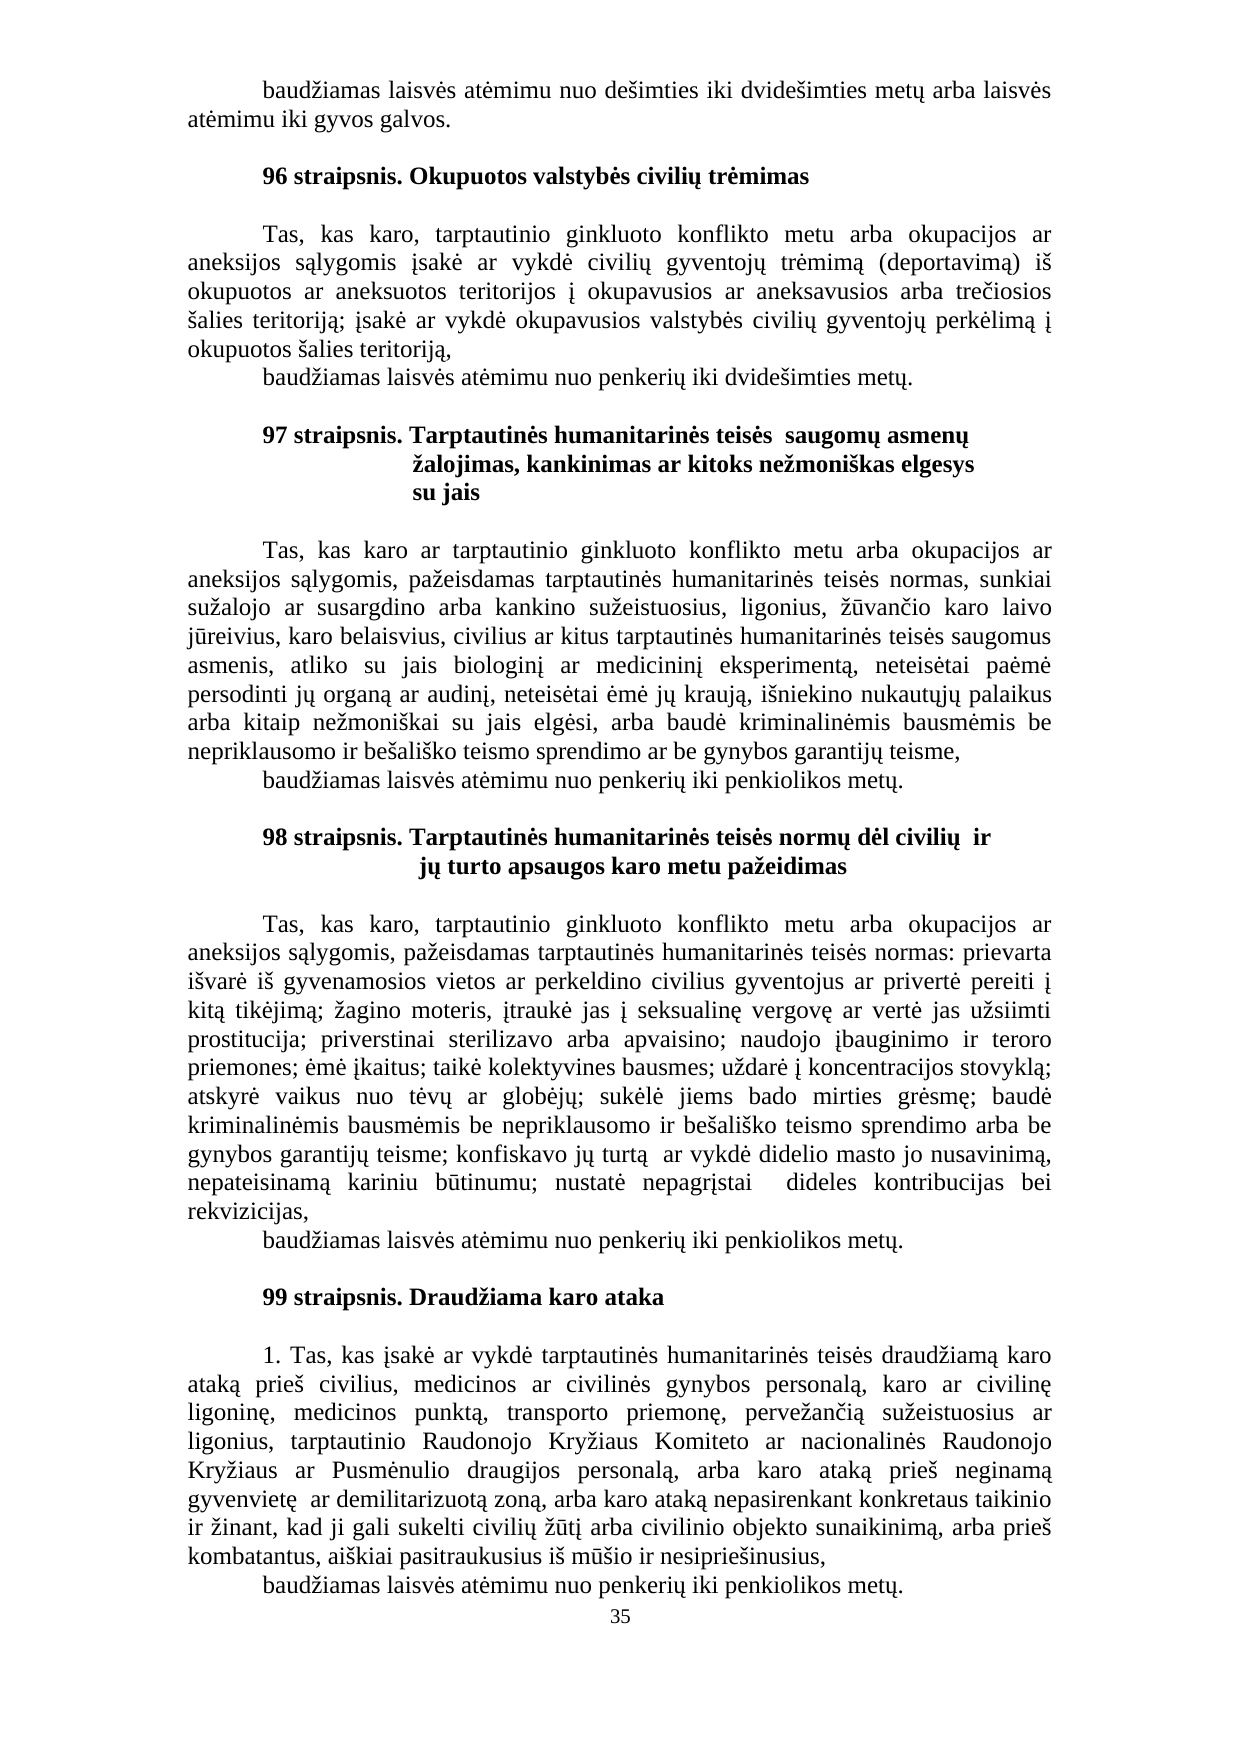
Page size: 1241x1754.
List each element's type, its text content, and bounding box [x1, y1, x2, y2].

text Tas, kas karo ar tarptautinio ginkluoto konflikto metu arba okupacijos ar aneksijos sąlygomis, pažeisdamas tarptautinės humanitarinės teisės normas, sunkiai sužalojo ar susargdino arba kankino sužeistuosius, ligonius, žūvančio karo laivo jūreivius, karo belaisvius, civilius ar kitus tarptautinės humanitarinės teisės saugomus asmenis, atliko su jais biologinį ar medicininį eksperimentą, neteisėtai paėmė persodinti jų organą ar audinį, neteisėtai ėmė jų kraują, išniekino nukautųjų palaikus arba kitaip nežmoniškai su jais elgėsi, arba baudė kriminalinėmis bausmėmis be nepriklausomo ir bešališko teismo sprendimo ar be gynybos garantijų teisme, [187, 535, 1053, 765]
text baudžiamas laisvės atėmimu nuo penkerių iki penkiolikos metų. [187, 1570, 1053, 1599]
text Tas, kas karo, tarptautinio ginkluoto konflikto metu arba okupacijos ar aneksijos sąlygomis įsakė ar vykdė civilių gyventojų trėmimą (deportavimą) iš okupuotos ar aneksuotos teritorijos į okupavusios ar aneksavusios arba trečiosios šalies teritoriją; įsakė ar vykdė okupavusios valstybės civilių gyventojų perkėlimą į okupuotos šalies teritoriją, [187, 219, 1053, 362]
text baudžiamas laisvės atėmimu nuo penkerių iki penkiolikos metų. [187, 1225, 1053, 1254]
text su jais [187, 477, 1053, 506]
text 1. Tas, kas įsakė ar vykdė tarptautinės humanitarinės teisės draudžiamą karo ataką prieš civilius, medicinos ar civilinės gynybos personalą, karo ar civilinę ligoninę, medicinos punktą, transporto priemonę, pervežančią sužeistuosius ar ligonius, tarptautinio Raudonojo Kryžiaus Komiteto ar nacionalinės Raudonojo Kryžiaus ar Pusmėnulio draugijos personalą, arba karo ataką prieš neginamą gyvenvietę ar demilitarizuotą zoną, arba karo ataką nepasirenkant konkretaus taikinio ir žinant, kad ji gali sukelti civilių žūtį arba civilinio objekto sunaikinimą, arba prieš kombatantus, aiškiai pasitraukusius iš mūšio ir nesipriešinusius, [187, 1340, 1053, 1570]
text Tas, kas karo, tarptautinio ginkluoto konflikto metu arba okupacijos ar aneksijos sąlygomis, pažeisdamas tarptautinės humanitarinės teisės normas: prievarta išvarė iš gyvenamosios vietos ar perkeldino civilius gyventojus ar privertė pereiti į kitą tikėjimą; žagino moteris, įtraukė jas į seksualinę vergovę ar vertė jas užsiimti prostitucija; priverstinai sterilizavo arba apvaisino; naudojo įbauginimo ir teroro priemones; ėmė įkaitus; taikė kolektyvines bausmes; uždarė į koncentracijos stovyklą; atskyrė vaikus nuo tėvų ar globėjų; sukėlė jiems bado mirties grėsmę; baudė kriminalinėmis bausmėmis be nepriklausomo ir bešališko teismo sprendimo arba be gynybos garantijų teisme; konfiskavo jų turtą ar vykdė didelio masto jo nusavinimą, nepateisinamą kariniu būtinumu; nustatė nepagrįstai dideles kontribucijas bei rekvizicijas, [187, 909, 1053, 1225]
text 97 straipsnis. Tarptautinės humanitarinės teisės saugomų asmenų žalojimas, kankinimas ar kitoks nežmoniškas elgesys [187, 420, 1053, 477]
text 98 straipsnis. Tarptautinės humanitarinės teisės normų dėl civilių ir jų turto apsaugos karo metu pažeidimas [187, 822, 1053, 880]
text 99 straipsnis. Draudžiama karo ataka [187, 1282, 1053, 1311]
text baudžiamas laisvės atėmimu nuo penkerių iki dvidešimties metų. [187, 362, 1053, 391]
text baudžiamas laisvės atėmimu nuo dešimties iki dvidešimties metų arba laisvės atėmimu iki gyvos galvos. [187, 75, 1053, 132]
text 96 straipsnis. Okupuotos valstybės civilių trėmimas [187, 161, 1053, 190]
text baudžiamas laisvės atėmimu nuo penkerių iki penkiolikos metų. [187, 765, 1053, 794]
